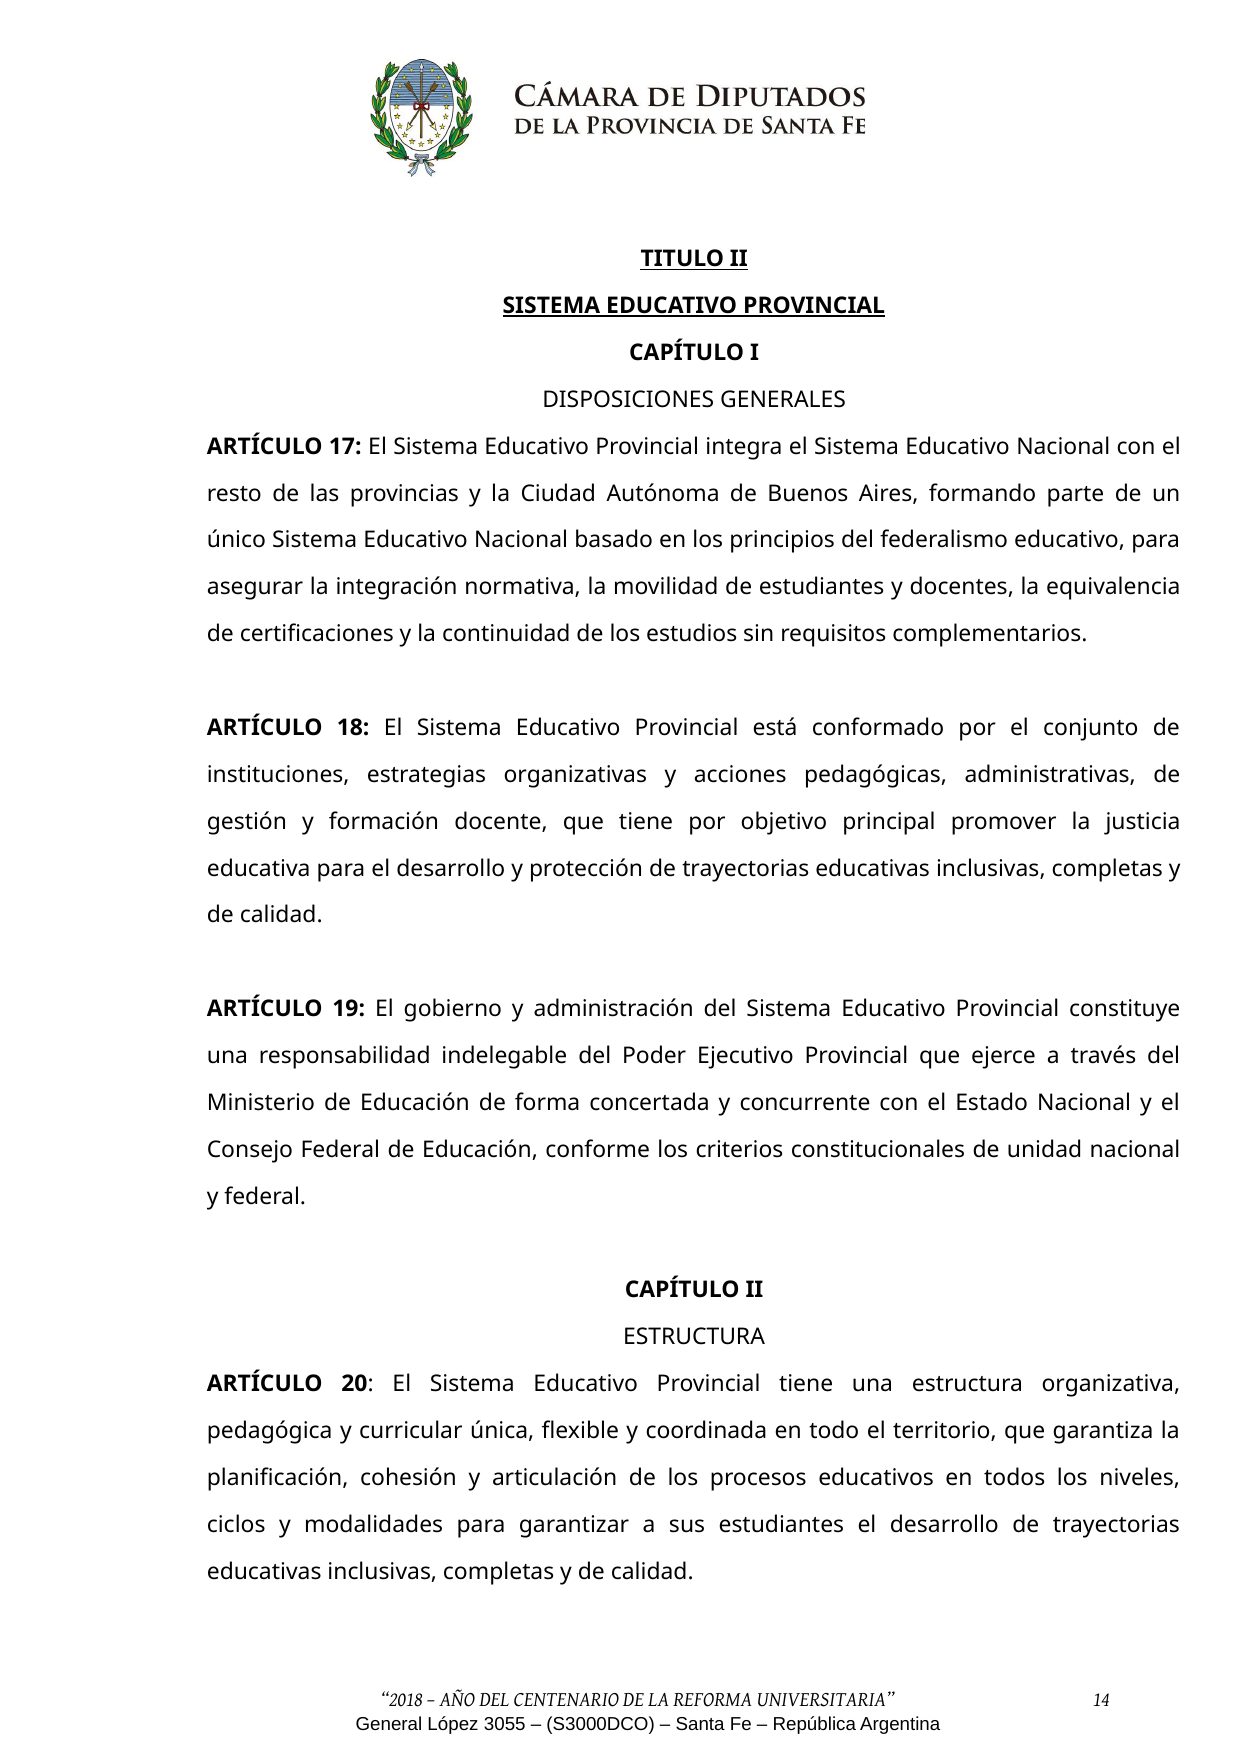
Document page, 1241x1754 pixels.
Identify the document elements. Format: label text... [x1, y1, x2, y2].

subtitle CAPÍTULO II [207, 1273, 1181, 1305]
subtitle SISTEMA EDUCATIVO PROVINCIAL [207, 289, 1181, 320]
subtitle DISPOSICIONES GENERALES [207, 383, 1181, 414]
text ARTÍCULO 18: El Sistema Educativo Provincial está conformado por el conjunto de instituciones, estrategias organizativas y acciones pedagógicas, administrativas, de gestión y formación docente, que tiene por objetivo principal promover la justicia educativa para el desarrollo y protección de trayectorias educativas inclusivas, completas y de calidad. [207, 711, 1181, 930]
subtitle TITULO II [207, 242, 1181, 273]
subtitle ESTRUCTURA [207, 1320, 1181, 1352]
text ARTÍCULO 17: El Sistema Educativo Provincial integra el Sistema Educativo Nacional con el resto de las provincias y la Ciudad Autónoma de Buenos Aires, formando parte de un único Sistema Educativo Nacional basado en los principios del federalismo educativo, para asegurar la integración normativa, la movilidad de estudiantes y docentes, la equivalencia de certificaciones y la continuidad de los estudios sin requisitos complementarios. [207, 430, 1181, 648]
subtitle CAPÍTULO I [207, 336, 1181, 367]
text ARTÍCULO 19: El gobierno y administración del Sistema Educativo Provincial constituye una responsabilidad indelegable del Poder Ejecutivo Provincial que ejerce a través del Ministerio de Educación de forma concertada y concurrente con el Estado Nacional y el Consejo Federal de Educación, conforme los criterios constitucionales de unidad nacional y federal. [207, 992, 1181, 1211]
picture [370, 59, 866, 181]
text ARTÍCULO 20: El Sistema Educativo Provincial tiene una estructura organizativa, pedagógica y curricular única, flexible y coordinada en todo el territorio, que garantiza la planificación, cohesión y articulación de los procesos educativos en todos los niveles, ciclos y modalidades para garantizar a sus estudiantes el desarrollo de trayectorias educativas inclusivas, completas y de calidad. [207, 1367, 1181, 1586]
